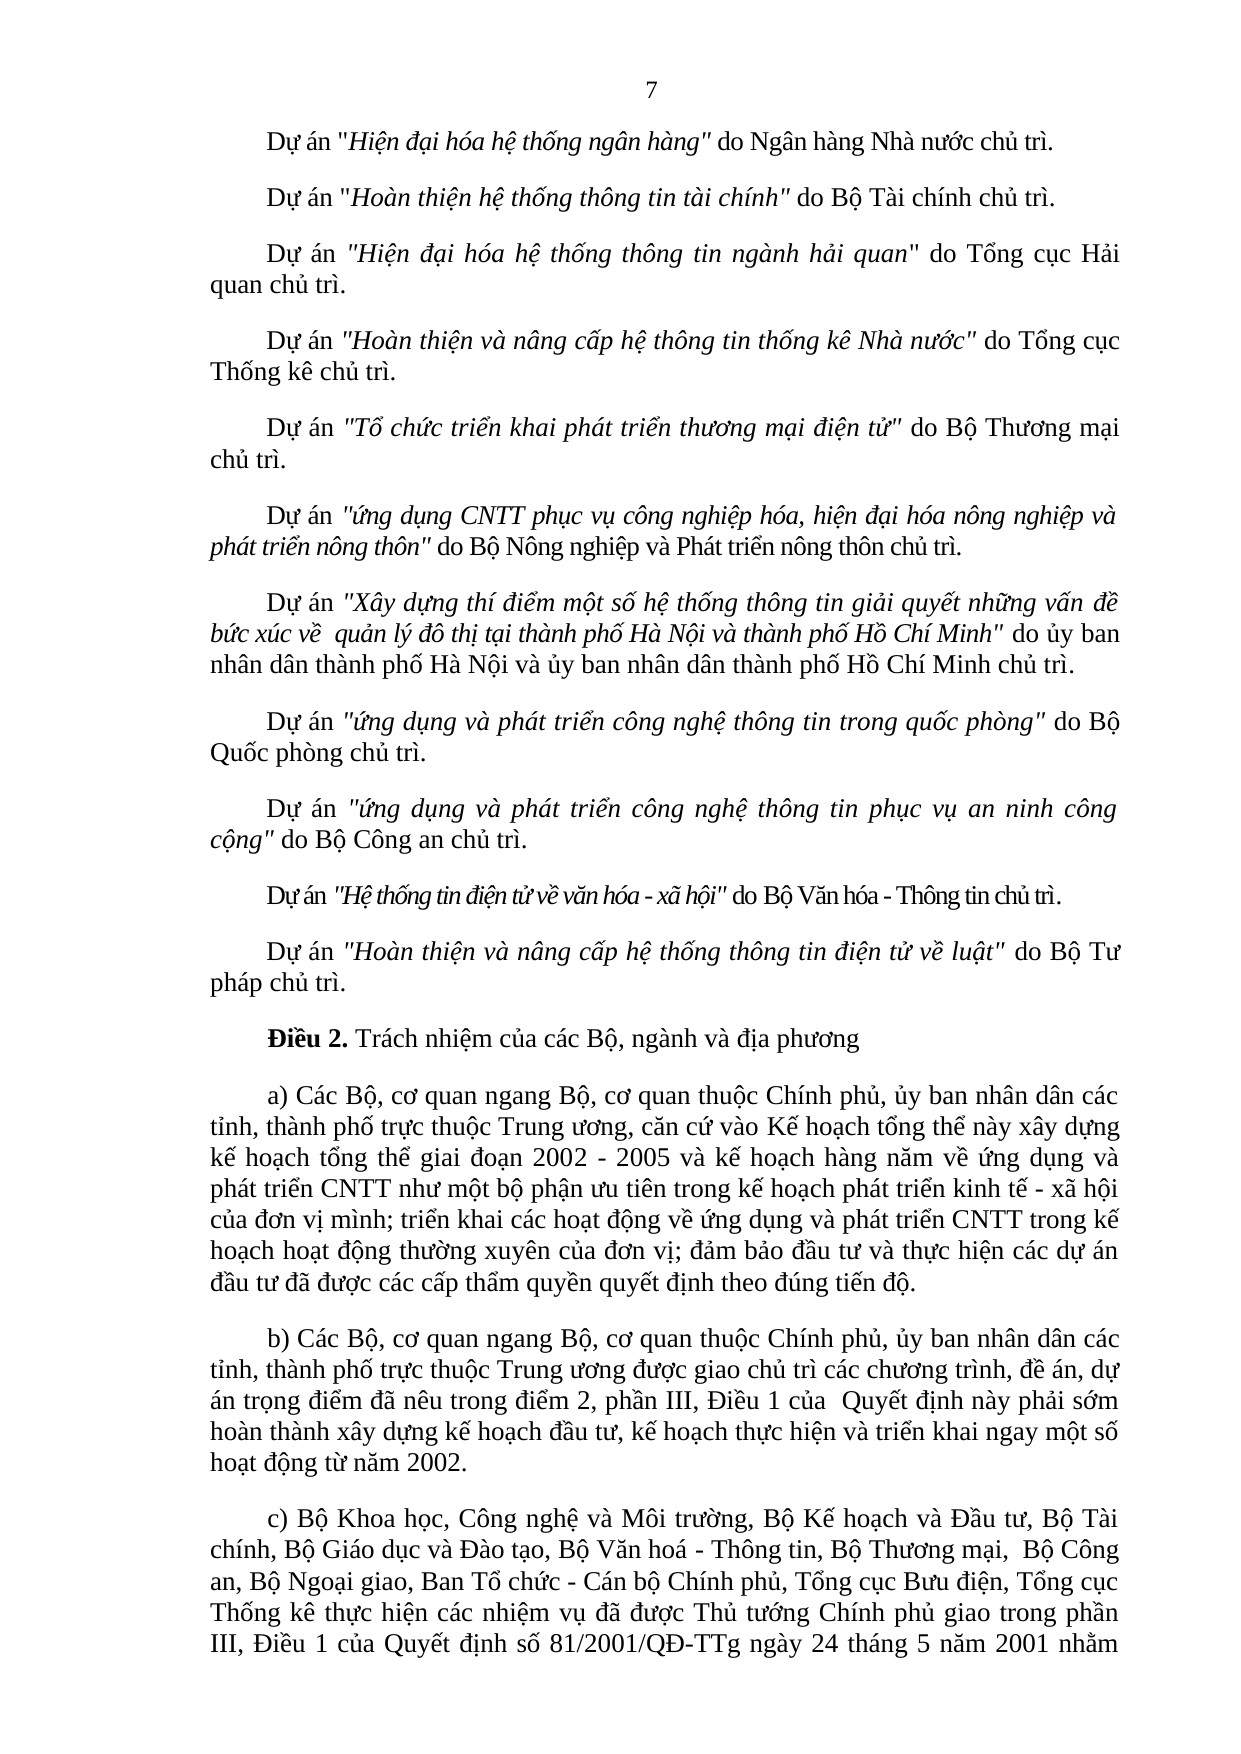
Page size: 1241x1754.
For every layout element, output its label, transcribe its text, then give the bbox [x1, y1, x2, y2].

text Dự án "Hoàn thiện và nâng cấp hệ thông tin thống kê Nhà nước" do Tổng cục Thống kê chủ trì. [210, 324, 1120, 387]
text c) Bộ Khoa học, Công nghệ và Môi trường, Bộ Kế hoạch và Đầu tư, Bộ Tài chính, Bộ Giáo dục và Đào tạo, Bộ Văn hoá - Thông tin, Bộ Thương mại, Bộ Công an, Bộ Ngoại giao, Ban Tổ chức - Cán bộ Chính phủ, Tổng cục Bưu điện, Tổng cục Thống kê thực hiện các nhiệm vụ đã được Thủ tướng Chính phủ giao trong phần III, Điều 1 của Quyết định số 81/2001/QĐ-TTg ngày 24 tháng 5 năm 2001 nhằm [210, 1502, 1120, 1658]
text b) Các Bộ, cơ quan ngang Bộ, cơ quan thuộc Chính phủ, ủy ban nhân dân các tỉnh, thành phố trực thuộc Trung ương được giao chủ trì các chương trình, đề án, dự án trọng điểm đã nêu trong điểm 2, phần III, Điều 1 của Quyết định này phải sớm hoàn thành xây dựng kế hoạch đầu tư, kế hoạch thực hiện và triển khai ngay một số hoạt động từ năm 2002. [210, 1322, 1120, 1477]
text Dự án "ứng dụng và phát triển công nghệ thông tin trong quốc phòng" do Bộ Quốc phòng chủ trì. [210, 704, 1120, 767]
text Dự án "ứng dụng CNTT phục vụ công nghiệp hóa, hiện đại hóa nông nghiệp và phát triển nông thôn" do Bộ Nông nghiệp và Phát triển nông thôn chủ trì. [210, 499, 1120, 561]
text Dự án "Hệ thống tin điện tử về văn hóa - xã hội" do Bộ Văn hóa - Thông tin chủ trì. [210, 879, 1120, 910]
text Dự án "Hiện đại hóa hệ thống thông tin ngành hải quan" do Tổng cục Hải quan chủ trì. [210, 237, 1120, 299]
text a) Các Bộ, cơ quan ngang Bộ, cơ quan thuộc Chính phủ, ủy ban nhân dân các tỉnh, thành phố trực thuộc Trung ương, căn cứ vào Kế hoạch tổng thể này xây dựng kế hoạch tổng thể giai đoạn 2002 - 2005 và kế hoạch hàng năm về ứng dụng và phát triển CNTT như một bộ phận ưu tiên trong kế hoạch phát triển kinh tế - xã hội của đơn vị mình; triển khai các hoạt động về ứng dụng và phát triển CNTT trong kế hoạch hoạt động thường xuyên của đơn vị; đảm bảo đầu tư và thực hiện các dự án đầu tư đã được các cấp thẩm quyền quyết định theo đúng tiến độ. [210, 1079, 1120, 1297]
text Dự án "Hoàn thiện và nâng cấp hệ thống thông tin điện tử về luật" do Bộ Tư pháp chủ trì. [210, 935, 1120, 998]
subtitle Điều 2. Trách nhiệm của các Bộ, ngành và địa phương [210, 1023, 1120, 1054]
text Dự án "ứng dụng và phát triển công nghệ thông tin phục vụ an ninh công cộng" do Bộ Công an chủ trì. [210, 792, 1120, 854]
text Dự án "Xây dựng thí điểm một số hệ thống thông tin giải quyết những vấn đề bức xúc về quản lý đô thị tại thành phố Hà Nội và thành phố Hồ Chí Minh" do ủy ban nhân dân thành phố Hà Nội và ủy ban nhân dân thành phố Hồ Chí Minh chủ trì. [210, 586, 1120, 679]
text Dự án "Hoàn thiện hệ thống thông tin tài chính" do Bộ Tài chính chủ trì. [210, 181, 1120, 212]
text Dự án "Hiện đại hóa hệ thống ngân hàng" do Ngân hàng Nhà nước chủ trì. [210, 125, 1120, 156]
text Dự án "Tổ chức triển khai phát triển thương mại điện tử" do Bộ Thương mại chủ trì. [210, 412, 1120, 474]
